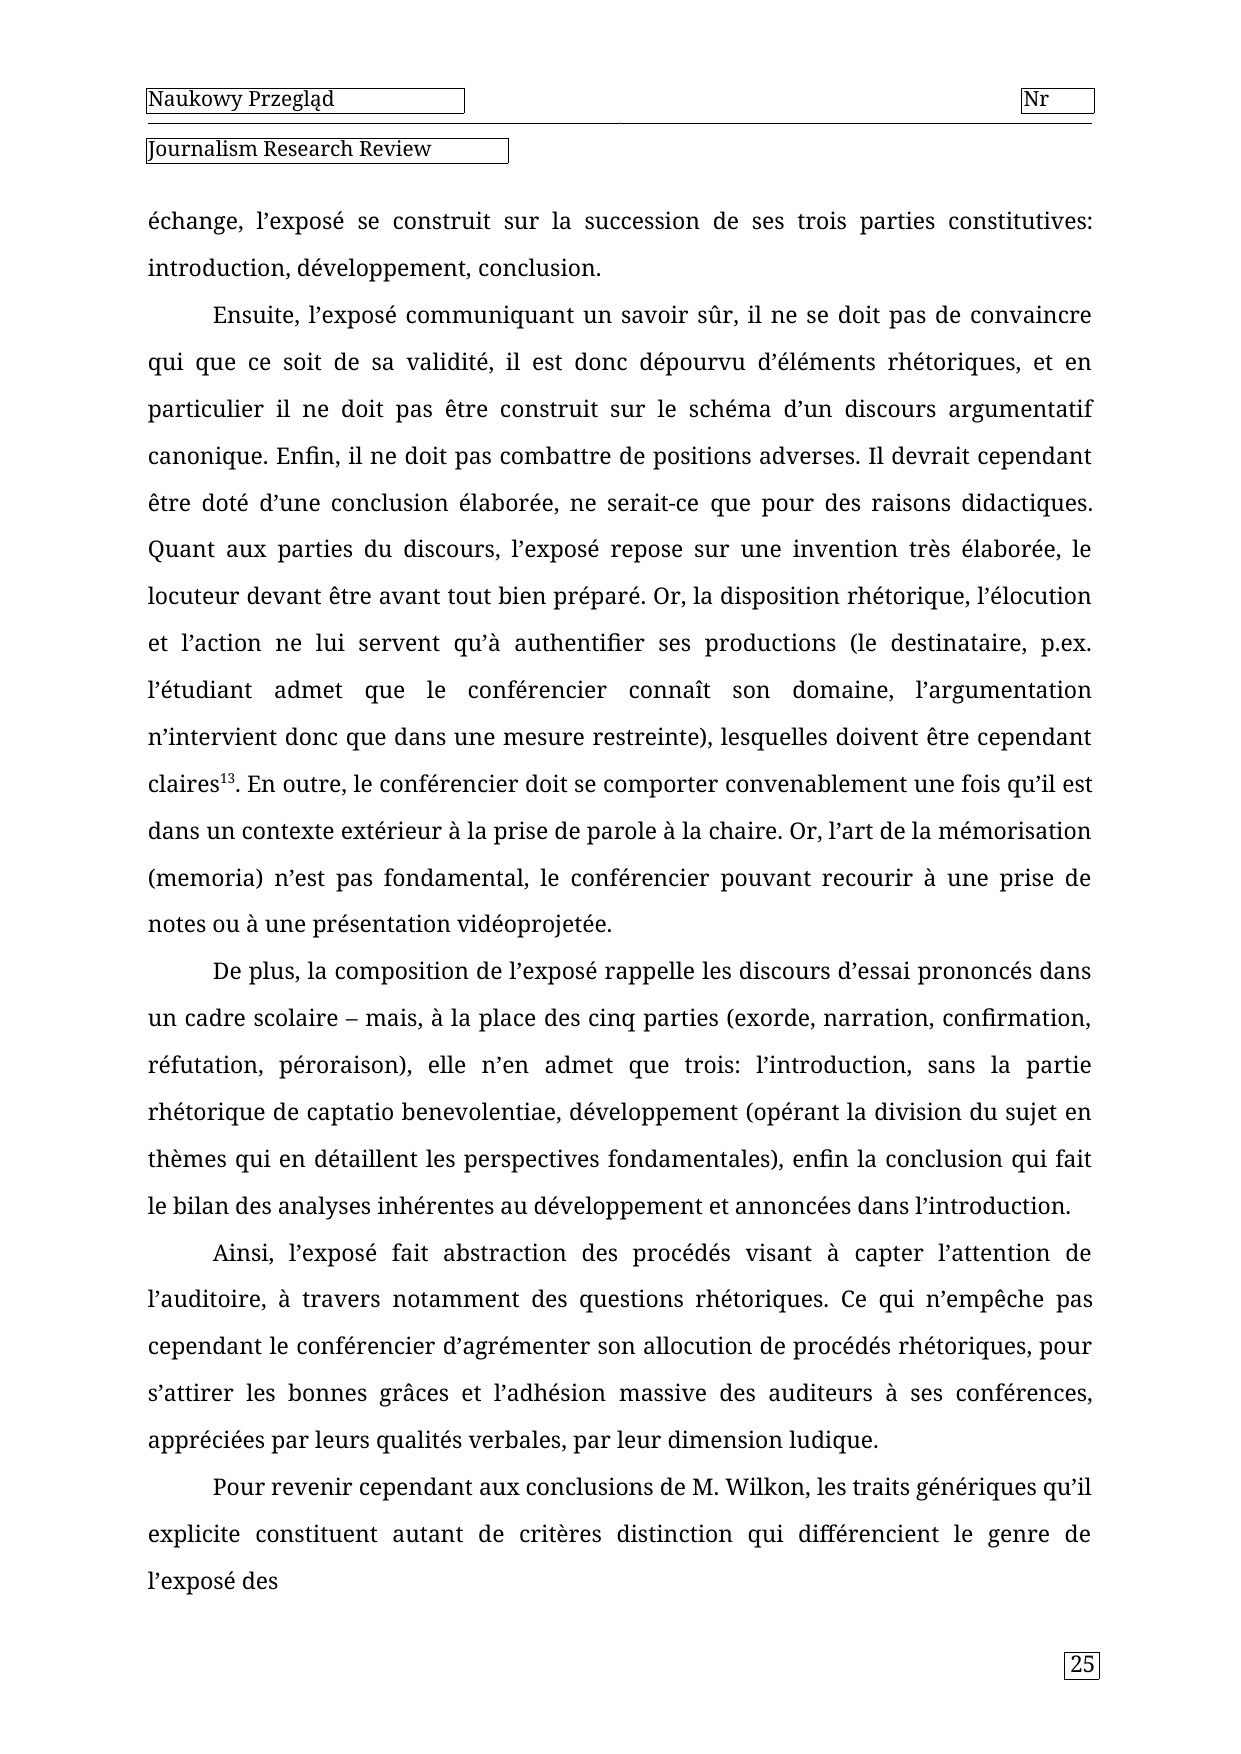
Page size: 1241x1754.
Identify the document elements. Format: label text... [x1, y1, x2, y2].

text échange, l’exposé se construit sur la succession de ses trois parties constitutives: introduction, développement, conclusion. [148, 205, 1093, 283]
text Ainsi, l’exposé fait abstraction des procédés visant à capter l’attention de l’auditoire, à travers notamment des questions rhétoriques. Ce qui n’empêche pas cependant le conférencier d’agrémenter son allocution de procédés rhétoriques, pour s’attirer les bonnes grâces et l’adhésion massive des auditeurs à ses conférences, appréciées par leurs qualités verbales, par leur dimension ludique. [148, 1237, 1093, 1455]
text De plus, la composition de l’exposé rappelle les discours d’essai prononcés dans un cadre scolaire – mais, à la place des cinq parties (exorde, narration, confirmation, réfutation, péroraison), elle n’en admet que trois: l’introduction, sans la partie rhétorique de captatio benevolentiae, développement (opérant la division du sujet en thèmes qui en détaillent les perspectives fondamentales), enfin la conclusion qui fait le bilan des analyses inhérentes au développement et annoncées dans l’introduction. [148, 955, 1093, 1221]
text Pour revenir cependant aux conclusions de M. Wilkon, les traits génériques qu’il explicite constituent autant de critères distinction qui différencient le genre de l’exposé des [148, 1471, 1093, 1596]
text Ensuite, l’exposé communiquant un savoir sûr, il ne se doit pas de convaincre qui que ce soit de sa validité, il est donc dépourvu d’éléments rhétoriques, et en particulier il ne doit pas être construit sur le schéma d’un discours argumentatif canonique. Enfin, il ne doit pas combattre de positions adverses. Il devrait cependant être doté d’une conclusion élaborée, ne serait-ce que pour des raisons didactiques. Quant aux parties du discours, l’exposé repose sur une invention très élaborée, le locuteur devant être avant tout bien préparé. Or, la disposition rhétorique, l’élocution et l’action ne lui servent qu’à authentifier ses productions (le destinataire, p.ex. l’étudiant admet que le conférencier connaît son domaine, l’argumentation n’intervient donc que dans une mesure restreinte), lesquelles doivent être cependant claires13. En outre, le conférencier doit se comporter convenablement une fois qu’il est dans un contexte extérieur à la prise de parole à la chaire. Or, l’art de la mémorisation (memoria) n’est pas fondamental, le conférencier pouvant recourir à une prise de notes ou à une présentation vidéoprojetée. [148, 299, 1093, 940]
